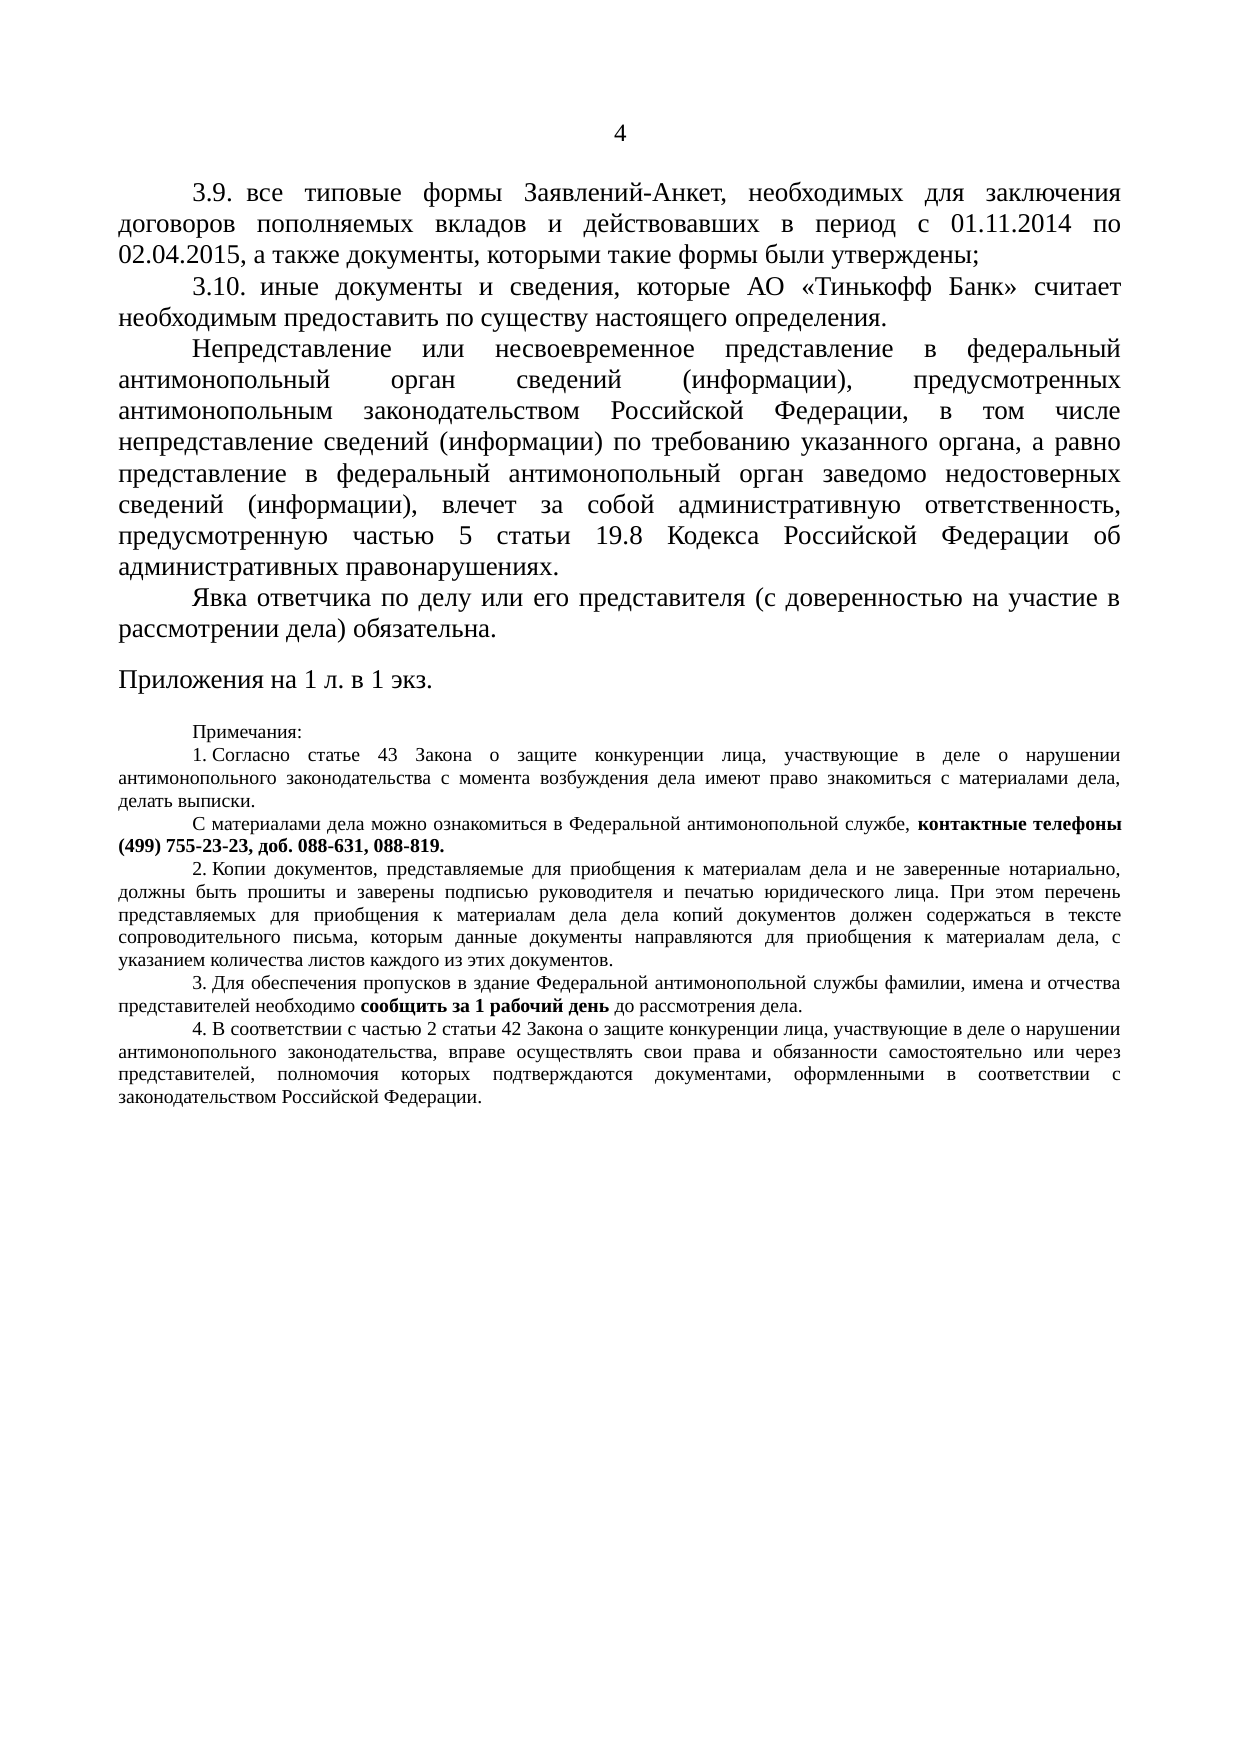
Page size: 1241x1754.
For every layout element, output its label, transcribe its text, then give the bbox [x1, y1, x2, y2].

text 3.10. иные документы и сведения, которые АО «Тинькофф Банк» считает необходимым предоставить по существу настоящего определения. [118, 270, 1122, 332]
text С материалами дела можно ознакомиться в Федеральной антимонопольной службе, контактные телефоны (499) 755-23-23, доб. 088-631, 088-819. [118, 811, 1122, 857]
text Непредставление или несвоевременное представление в федеральный антимонопольный орган сведений (информации), предусмотренных антимонопольным законодательством Российской Федерации, в том числе непредставление сведений (информации) по требованию указанного органа, а равно представление в федеральный антимонопольный орган заведомо недостоверных сведений (информации), влечет за собой административную ответственность, предусмотренную частью 5 статьи 19.8 Кодекса Российской Федерации об административных правонарушениях. [118, 332, 1122, 581]
text 3.9. все типовые формы Заявлений-Анкет, необходимых для заключения договоров пополняемых вкладов и действовавших в период с 01.11.2014 по 02.04.2015, а также документы, которыми такие формы были утверждены; [118, 176, 1122, 270]
text Приложения на 1 л. в 1 экз. [118, 663, 1122, 694]
text Примечания: [118, 720, 1122, 743]
text 1. Согласно статье 43 Закона о защите конкуренции лица, участвующие в деле о нарушении антимонопольного законодательства с момента возбуждения дела имеют право знакомиться с материалами дела, делать выписки. [118, 743, 1122, 811]
text 3. Для обеспечения пропусков в здание Федеральной антимонопольной службы фамилии, имена и отчества представителей необходимо сообщить за 1 рабочий день до рассмотрения дела. [118, 971, 1122, 1017]
text 4. В соответствии с частью 2 статьи 42 Закона о защите конкуренции лица, участвующие в деле о нарушении антимонопольного законодательства, вправе осуществлять свои права и обязанности самостоятельно или через представителей, полномочия которых подтверждаются документами, оформленными в соответствии с законодательством Российской Федерации. [118, 1017, 1122, 1108]
text Явка ответчика по делу или его представителя (с доверенностью на участие в рассмотрении дела) обязательна. [118, 581, 1122, 643]
text 2. Копии документов, представляемые для приобщения к материалам дела и не заверенные нотариально, должны быть прошиты и заверены подписью руководителя и печатью юридического лица. При этом перечень представляемых для приобщения к материалам дела дела копий документов должен содержаться в тексте сопроводительного письма, которым данные документы направляются для приобщения к материалам дела, с указанием количества листов каждого из этих документов. [118, 857, 1122, 971]
